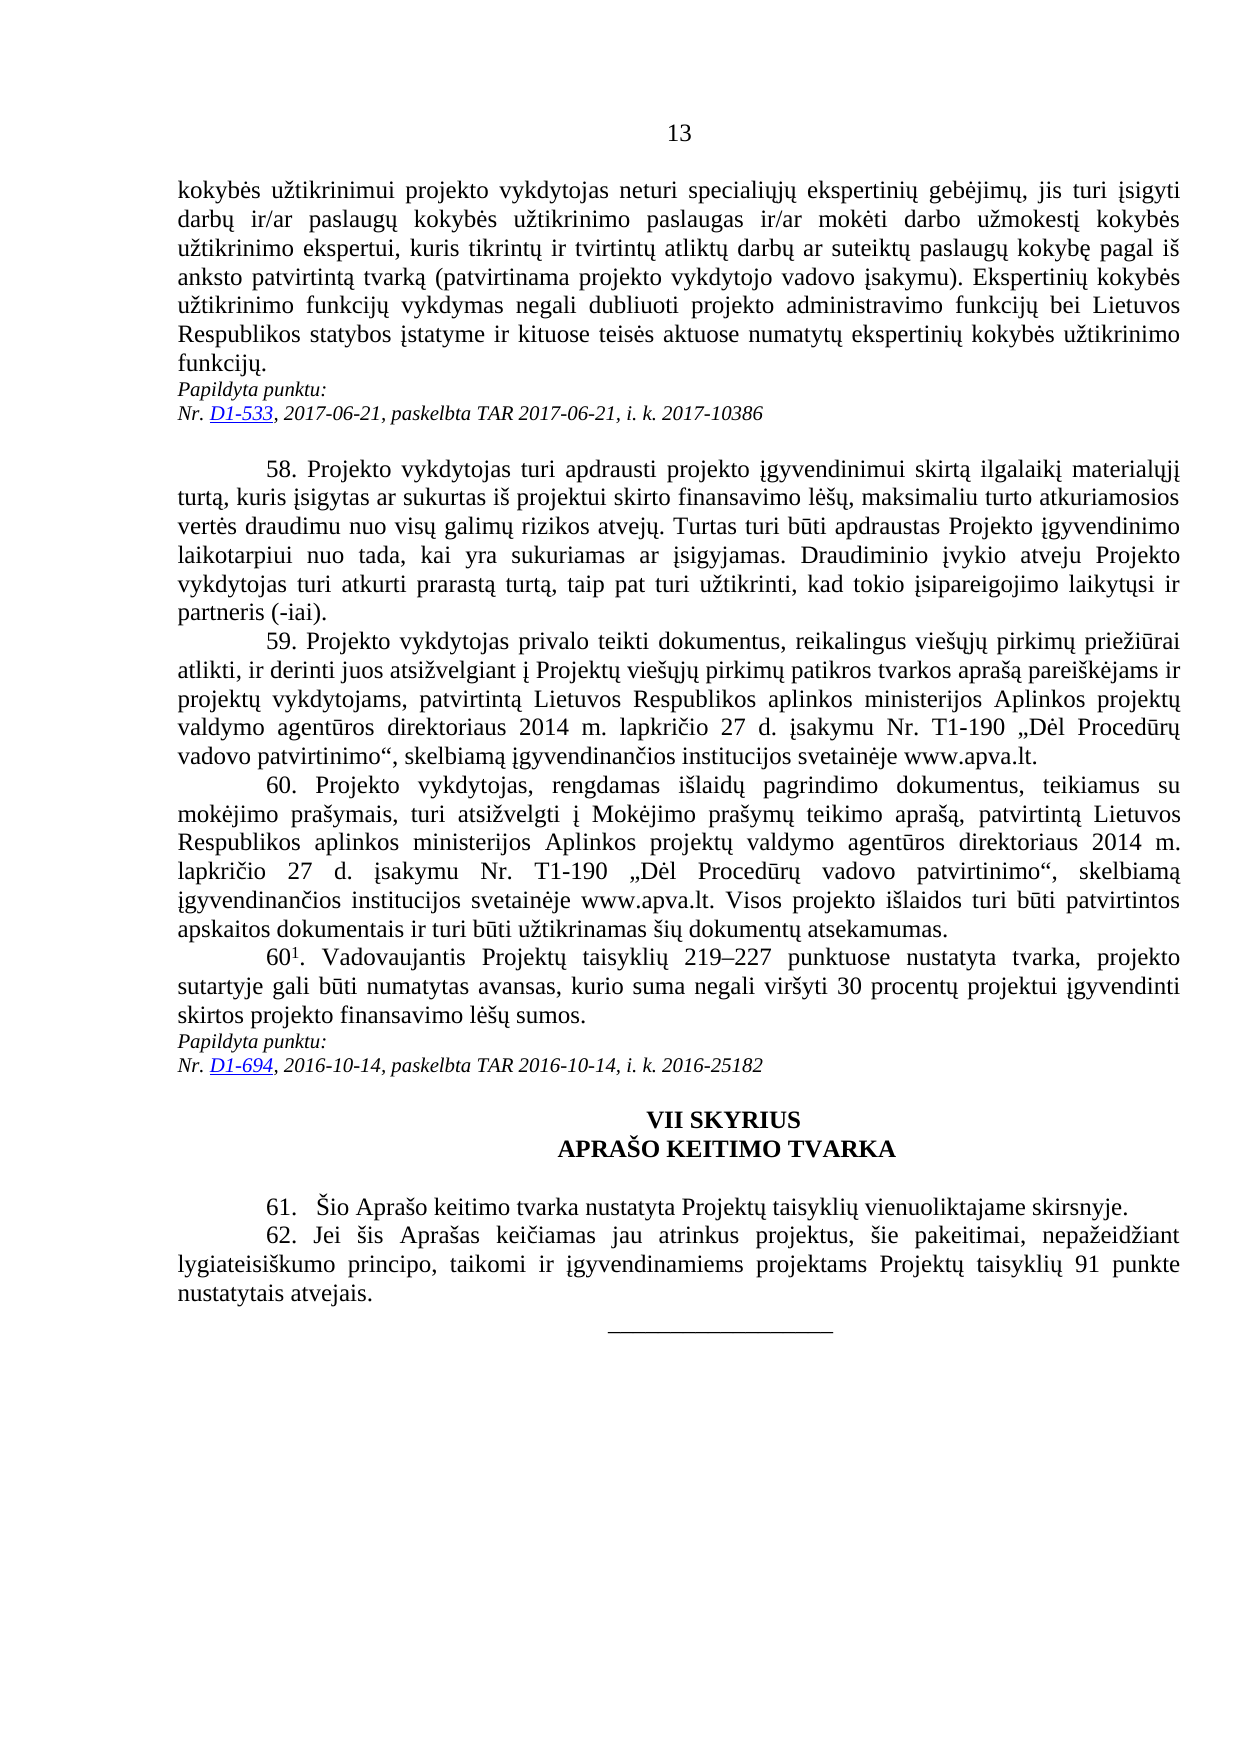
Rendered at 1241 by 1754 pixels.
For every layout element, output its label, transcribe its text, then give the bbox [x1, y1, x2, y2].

text VII SKYRIUS [177, 1106, 1181, 1134]
text __________________ [177, 1307, 1181, 1336]
text kokybės užtikrinimui projekto vykdytojas neturi specialiųjų ekspertinių gebėjimų, jis turi įsigyti darbų ir/ar paslaugų kokybės užtikrinimo paslaugas ir/ar mokėti darbo užmokestį kokybės užtikrinimo ekspertui, kuris tikrintų ir tvirtintų atliktų darbų ar suteiktų paslaugų kokybę pagal iš anksto patvirtintą tvarką (patvirtinama projekto vykdytojo vadovo įsakymu). Ekspertinių kokybės užtikrinimo funkcijų vykdymas negali dubliuoti projekto administravimo funkcijų bei Lietuvos Respublikos statybos įstatyme ir kituose teisės aktuose numatytų ekspertinių kokybės užtikrinimo funkcijų. [177, 176, 1181, 377]
text 62. Jei šis Aprašas keičiamas jau atrinkus projektus, šie pakeitimai, nepažeidžiant lygiateisiškumo principo, taikomi ir įgyvendinamiems projektams Projektų taisyklių 91 punkte nustatytais atvejais. [177, 1221, 1181, 1307]
text Papildyta punktu: [177, 377, 1181, 401]
text APRAŠO KEITIMO TVARKA [177, 1134, 1181, 1163]
text 59. Projekto vykdytojas privalo teikti dokumentus, reikalingus viešųjų pirkimų priežiūrai atlikti, ir derinti juos atsižvelgiant į Projektų viešųjų pirkimų patikros tvarkos aprašą pareiškėjams ir projektų vykdytojams, patvirtintą Lietuvos Respublikos aplinkos ministerijos Aplinkos projektų valdymo agentūros direktoriaus 2014 m. lapkričio 27 d. įsakymu Nr. T1-190 „Dėl Procedūrų vadovo patvirtinimo“, skelbiamą įgyvendinančios institucijos svetainėje www.apva.lt. [177, 626, 1181, 770]
text Nr. D1-694, 2016-10-14, paskelbta TAR 2016-10-14, i. k. 2016-25182 [177, 1053, 1181, 1077]
text 60. Projekto vykdytojas, rengdamas išlaidų pagrindimo dokumentus, teikiamus su mokėjimo prašymais, turi atsižvelgti į Mokėjimo prašymų teikimo aprašą, patvirtintą Lietuvos Respublikos aplinkos ministerijos Aplinkos projektų valdymo agentūros direktoriaus 2014 m. lapkričio 27 d. įsakymu Nr. T1-190 „Dėl Procedūrų vadovo patvirtinimo“, skelbiamą įgyvendinančios institucijos svetainėje www.apva.lt. Visos projekto išlaidos turi būti patvirtintos apskaitos dokumentais ir turi būti užtikrinamas šių dokumentų atsekamumas. [177, 770, 1181, 942]
text Nr. D1-533, 2017-06-21, paskelbta TAR 2017-06-21, i. k. 2017-10386 [177, 401, 1181, 425]
text 61. Šio Aprašo keitimo tvarka nustatyta Projektų taisyklių vienuoliktajame skirsnyje. [177, 1192, 1181, 1221]
text 601. Vadovaujantis Projektų taisyklių 219–227 punktuose nustatyta tvarka, projekto sutartyje gali būti numatytas avansas, kurio suma negali viršyti 30 procentų projektui įgyvendinti skirtos projekto finansavimo lėšų sumos. [177, 942, 1181, 1029]
text 58. Projekto vykdytojas turi apdrausti projekto įgyvendinimui skirtą ilgalaikį materialųjį turtą, kuris įsigytas ar sukurtas iš projektui skirto finansavimo lėšų, maksimaliu turto atkuriamosios vertės draudimu nuo visų galimų rizikos atvejų. Turtas turi būti apdraustas Projekto įgyvendinimo laikotarpiui nuo tada, kai yra sukuriamas ar įsigyjamas. Draudiminio įvykio atveju Projekto vykdytojas turi atkurti prarastą turtą, taip pat turi užtikrinti, kad tokio įsipareigojimo laikytųsi ir partneris (-iai). [177, 454, 1181, 626]
text Papildyta punktu: [177, 1029, 1181, 1053]
